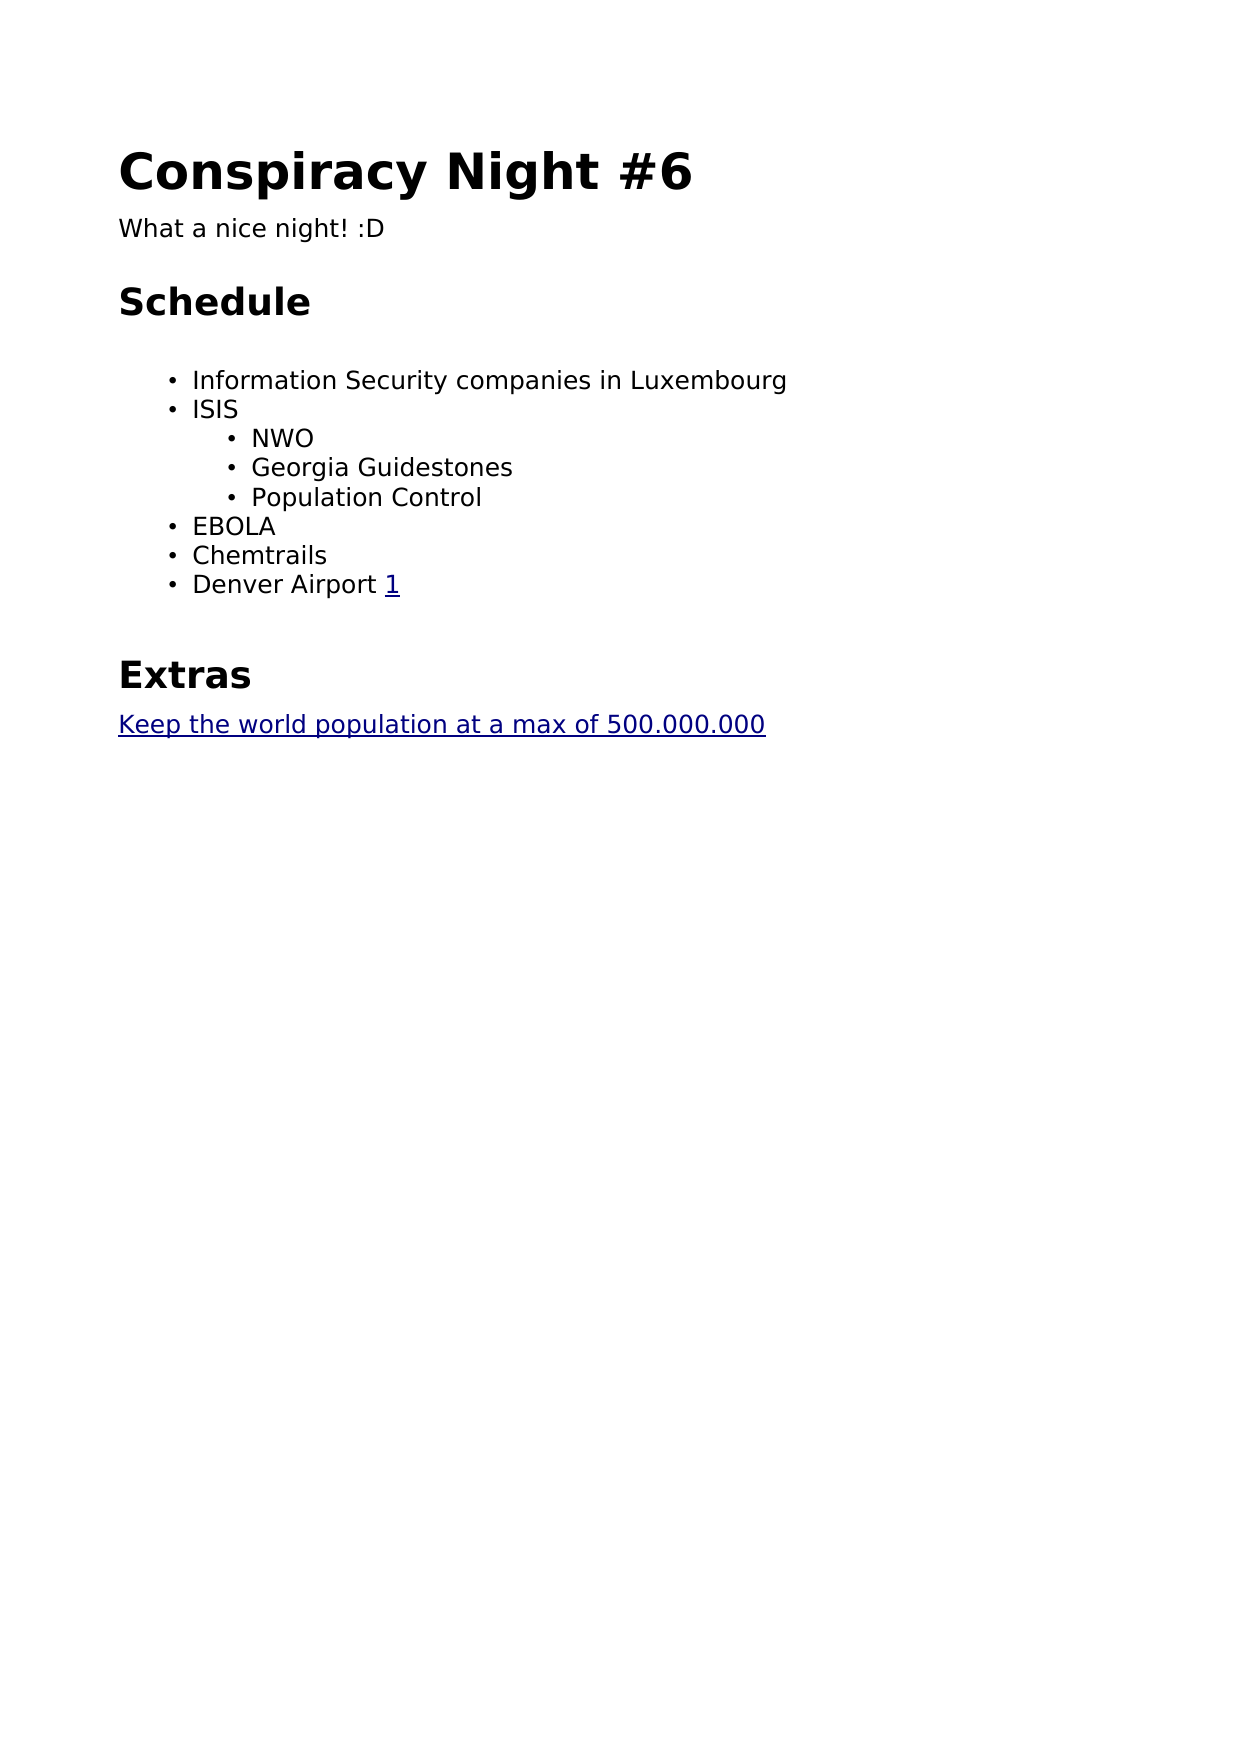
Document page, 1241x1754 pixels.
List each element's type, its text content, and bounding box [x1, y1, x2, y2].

list NWO [236, 424, 1122, 454]
subtitle Conspiracy Night #6 [118, 143, 1122, 201]
list Population Control [236, 483, 1122, 512]
list Information Security companies in Luxembourg [177, 366, 1122, 395]
list Denver Airport 1 [177, 570, 1122, 599]
text Keep the world population at a max of 500.000.000 [118, 710, 1122, 739]
list EBOLA [177, 512, 1122, 541]
list Georgia Guidestones [236, 454, 1122, 483]
subtitle Extras [118, 654, 1122, 698]
list Chemtrails [177, 541, 1122, 570]
subtitle Schedule [118, 281, 1122, 324]
text What a nice night! :D [118, 214, 1122, 243]
list ISIS [177, 395, 1122, 424]
